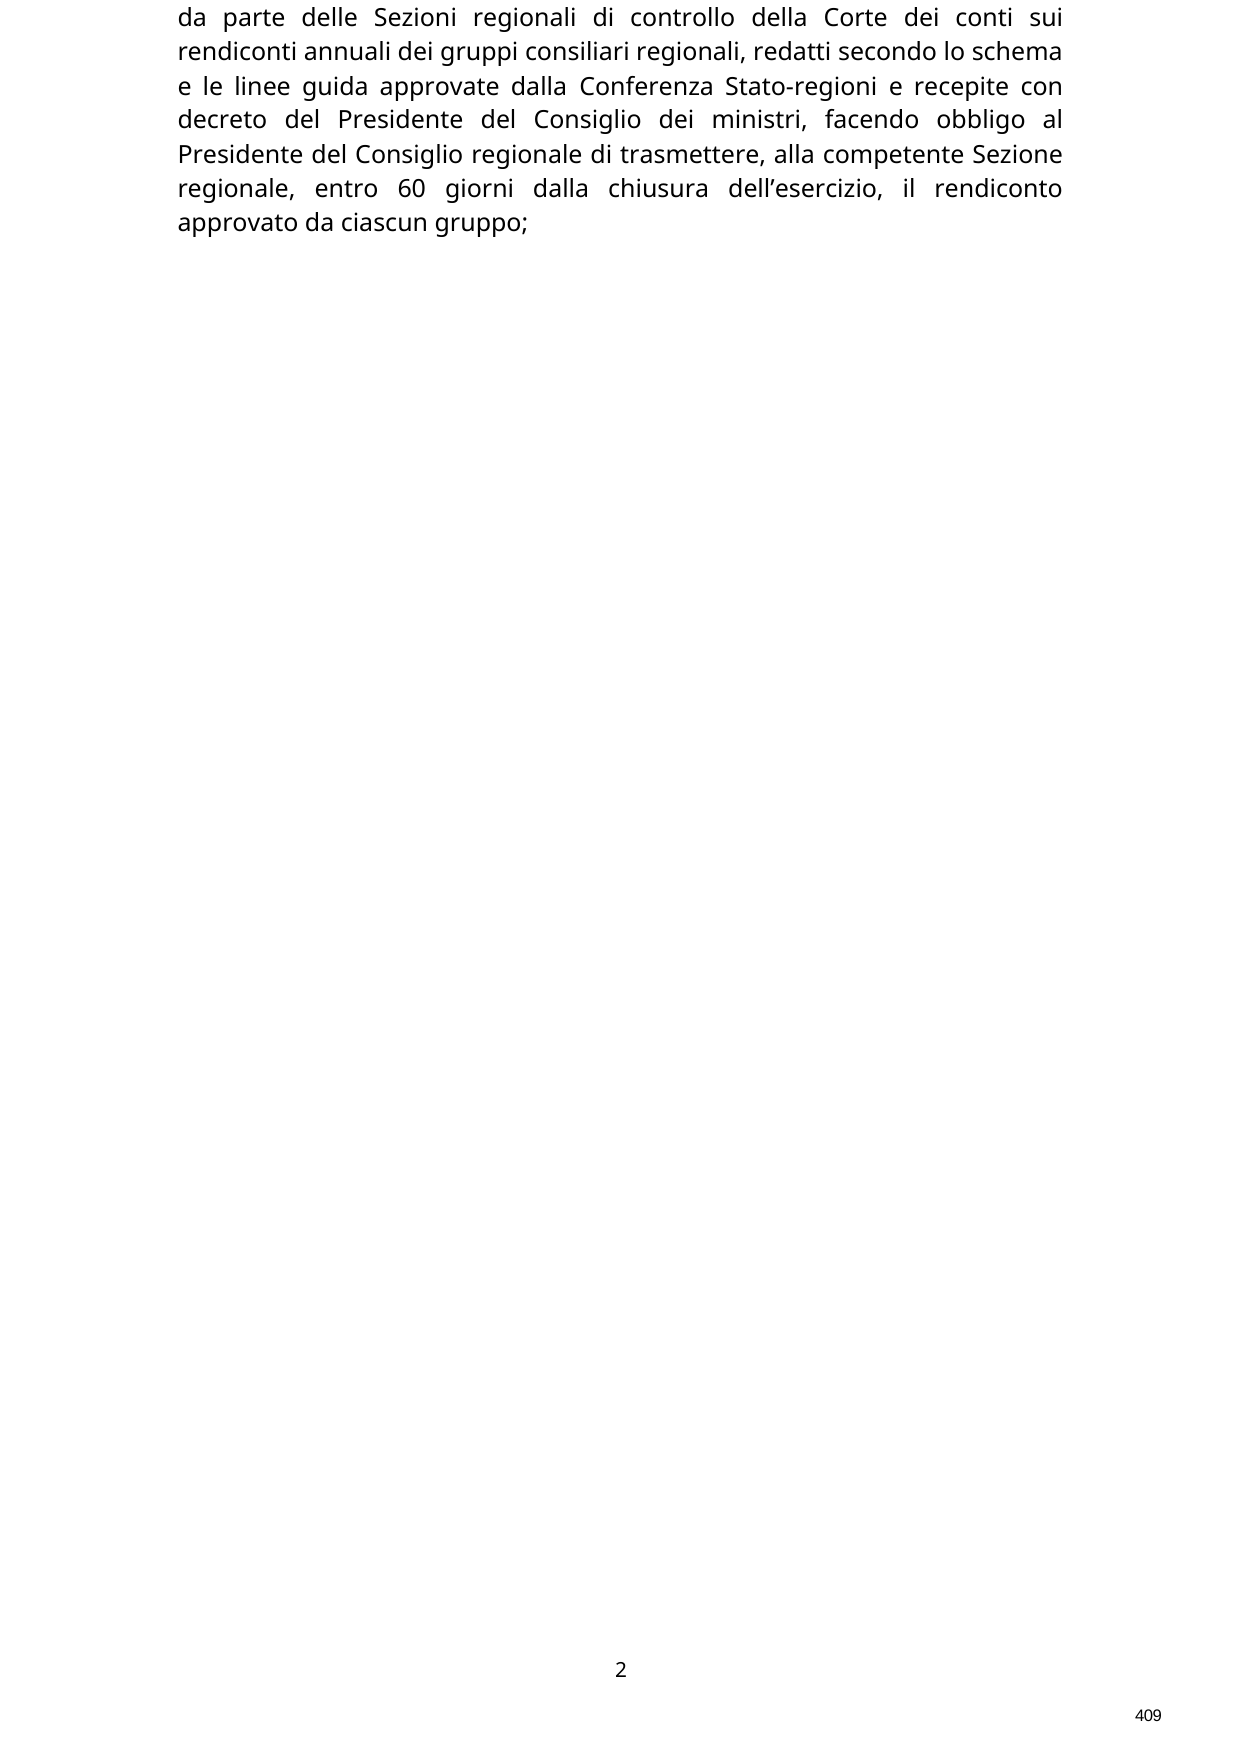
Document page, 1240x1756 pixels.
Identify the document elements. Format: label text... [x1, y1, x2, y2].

text da parte delle Sezioni regionali di controllo della Corte dei conti sui rendiconti annuali dei gruppi consiliari regionali, redatti secondo lo schema e le linee guida approvate dalla Conferenza Stato-regioni e recepite con decreto del Presidente del Consiglio dei ministri, facendo obbligo al Presidente del Consiglio regionale di trasmettere, alla competente Sezione regionale, entro 60 giorni dalla chiusura dell’esercizio, il rendiconto approvato da ciascun gruppo; [177, 0, 1063, 238]
